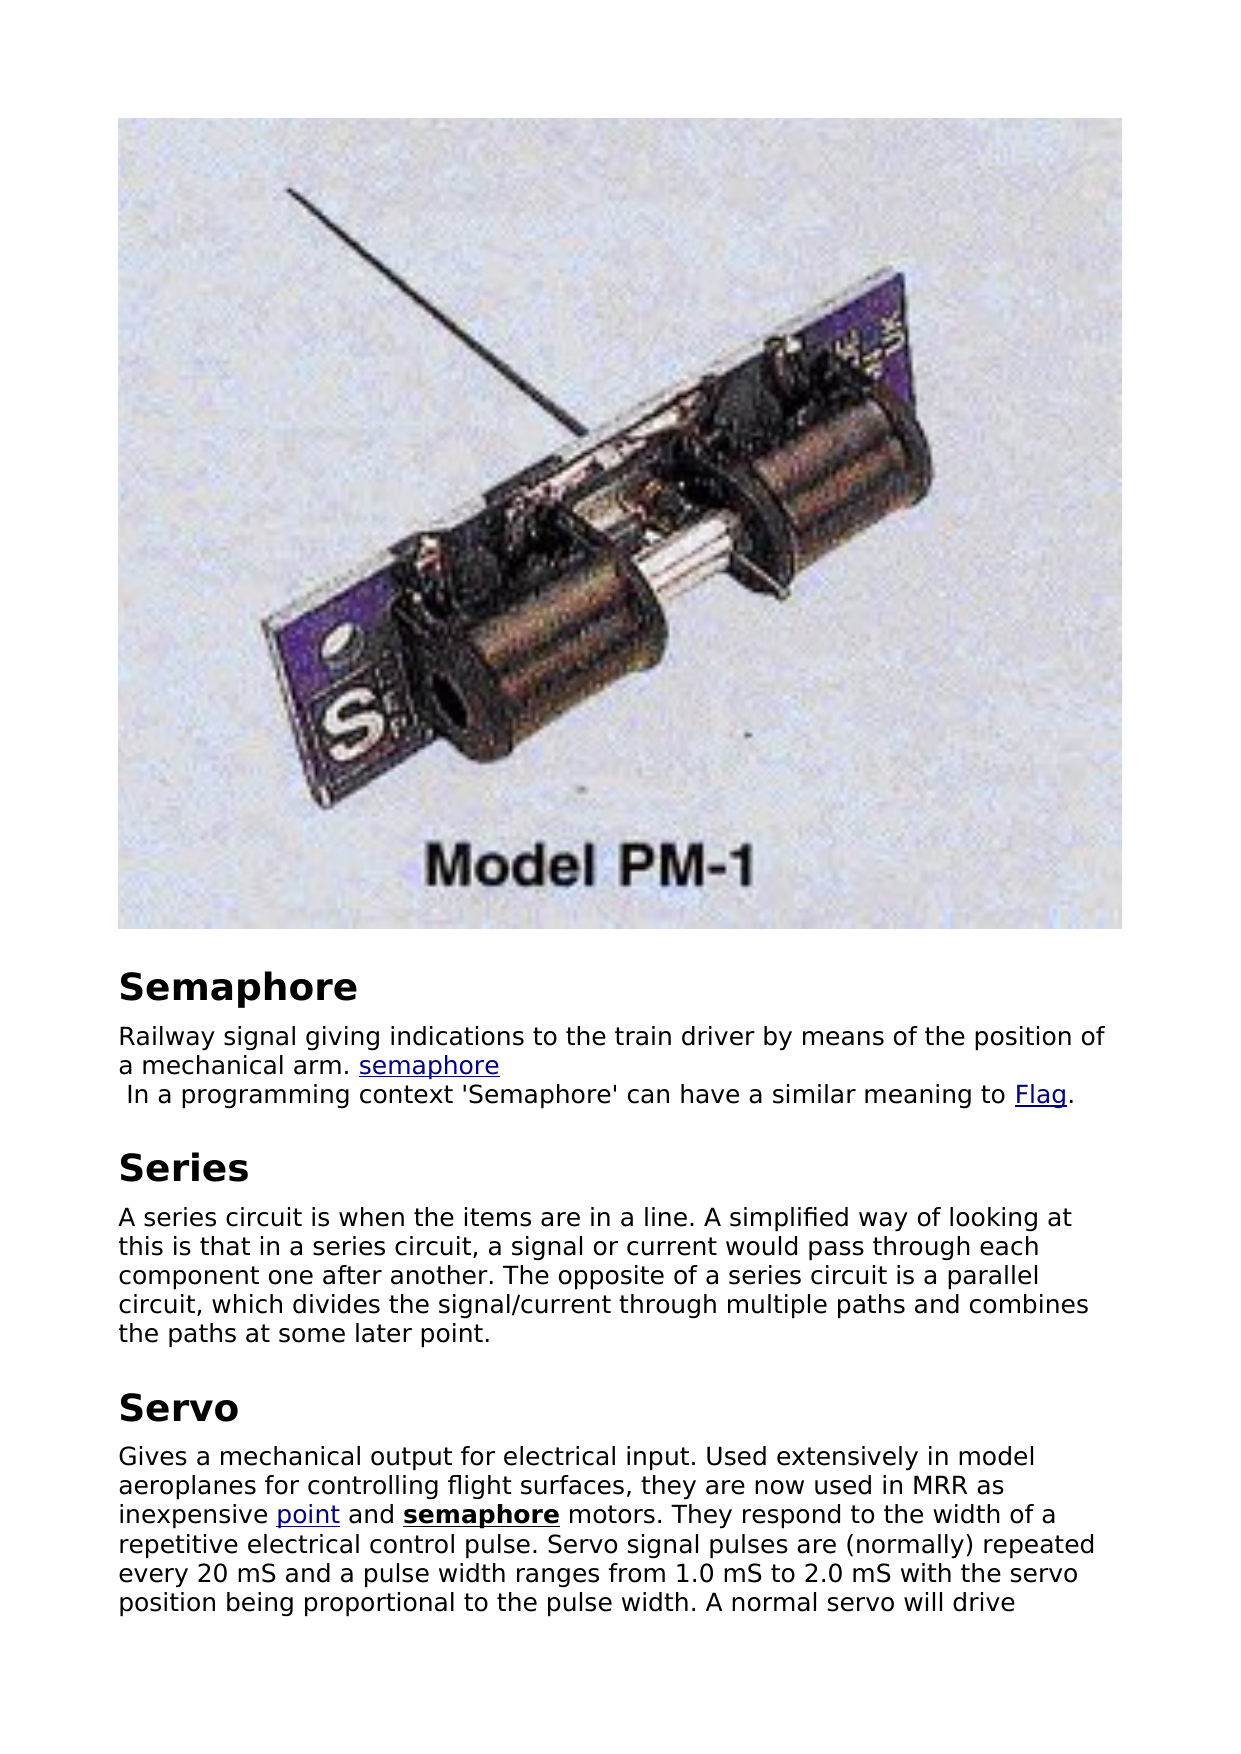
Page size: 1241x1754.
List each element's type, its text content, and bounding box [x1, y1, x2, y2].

text A series circuit is when the items are in a line. A simplified way of looking at this is that in a series circuit, a signal or current would pass through each component one after another. The opposite of a series circuit is a parallel circuit, which divides the signal/current through multiple paths and combines the paths at some later point. [118, 1203, 1122, 1349]
text Gives a mechanical output for electrical input. Used extensively in model aeroplanes for controlling flight surfaces, they are now used in MRR as inexpensive point and semaphore motors. They respond to the width of a repetitive electrical control pulse. Servo signal pulses are (normally) repeated every 20 mS and a pulse width ranges from 1.0 mS to 2.0 mS with the servo position being proportional to the pulse width. A normal servo will drive [118, 1442, 1122, 1617]
subtitle Series [118, 1147, 1122, 1190]
picture [118, 118, 1123, 929]
subtitle Semaphore [118, 966, 1122, 1009]
subtitle Servo [118, 1386, 1122, 1430]
text Railway signal giving indications to the train driver by means of the position of a mechanical arm. semaphore In a programming context 'Semaphore' can have a similar meaning to Flag. [118, 1022, 1122, 1109]
